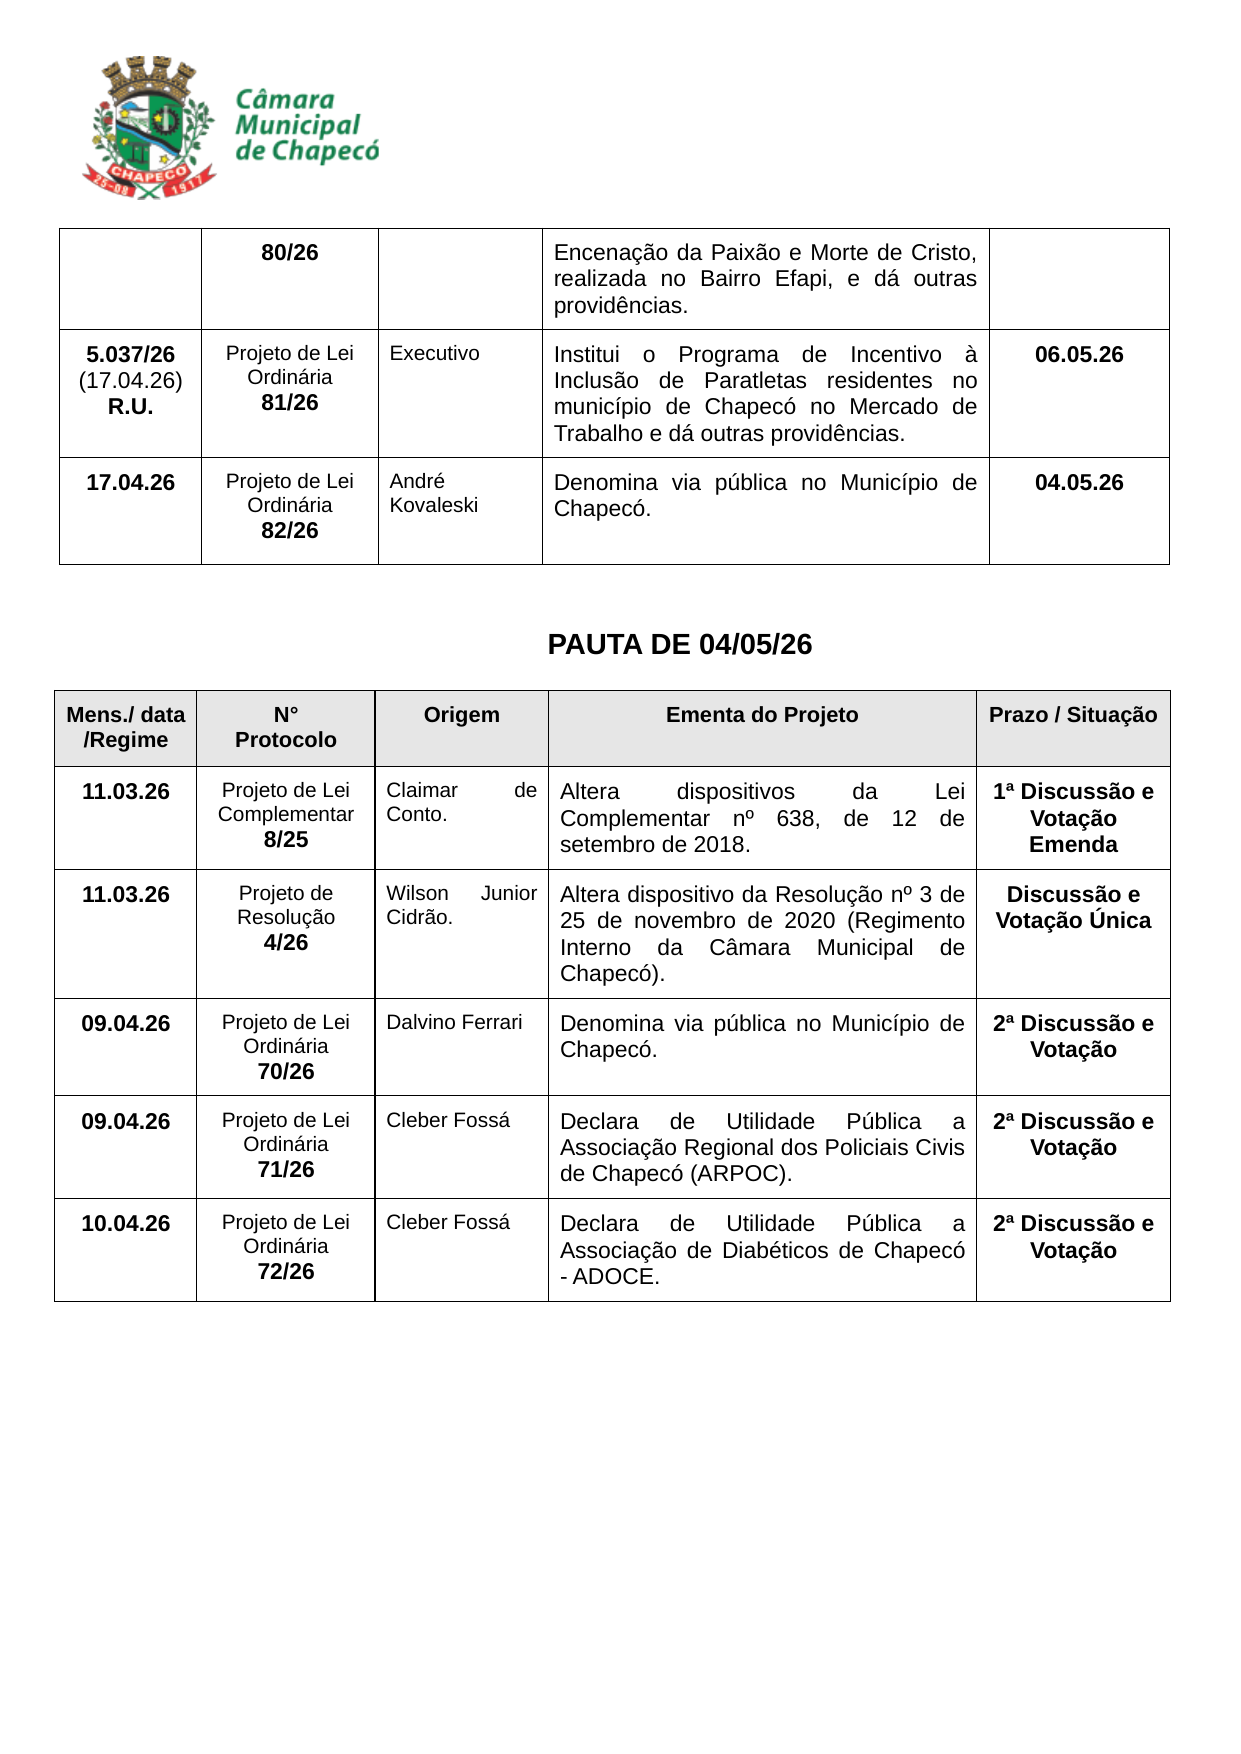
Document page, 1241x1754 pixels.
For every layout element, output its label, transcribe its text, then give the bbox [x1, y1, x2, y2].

table_cell Discussão e Votação Única [977, 870, 1170, 997]
table_cell [60, 229, 201, 329]
table_cell Claimar de Conto. [376, 767, 548, 868]
table_cell [990, 229, 1169, 329]
table_cell Denomina via pública no Município de Chapecó. [543, 458, 989, 564]
table_cell Wilson Junior Cidrão. [376, 870, 548, 997]
table_cell Altera dispositivo da Resolução nº 3 de 25 de novembro de 2020 (Regimento Interno da Câmara Municipal de Chapecó). [549, 870, 976, 997]
table_cell 10.04.26 [55, 1199, 196, 1301]
table_cell Encenação da Paixão e Morte de Cristo, realizada no Bairro Efapi, e dá outras providências. [543, 229, 989, 329]
table_cell Projeto de Lei Ordinária 71/26 [197, 1096, 374, 1198]
table_cell 2ª Discussão e Votação [977, 1199, 1170, 1301]
table_cell 1ª Discussão e Votação Emenda [977, 767, 1170, 868]
table_cell 80/26 [202, 229, 378, 329]
table_cell Projeto de Lei Ordinária 72/26 [197, 1199, 374, 1301]
subtitle PAUTA DE 04/05/26 [215, 627, 1145, 661]
table_cell 2ª Discussão e Votação [977, 1096, 1170, 1198]
table_header Mens./ data /Regime [55, 691, 196, 766]
table_cell [379, 229, 542, 329]
table_cell Institui o Programa de Incentivo à Inclusão de Paratletas residentes no município de Chapecó no Mercado de Trabalho e dá outras providências. [543, 330, 989, 457]
table_cell Dalvino Ferrari [376, 999, 548, 1095]
table_cell André Kovaleski [379, 458, 542, 564]
table_cell Projeto de Lei Ordinária 82/26 [202, 458, 378, 564]
table_cell Projeto de Lei Ordinária 70/26 [197, 999, 374, 1095]
table_cell Declara de Utilidade Pública a Associação de Diabéticos de Chapecó - ADOCE. [549, 1199, 976, 1301]
table_cell 11.03.26 [55, 767, 196, 868]
table_cell Projeto de Lei Ordinária 81/26 [202, 330, 378, 457]
table_header Ementa do Projeto [549, 691, 976, 766]
table_cell 5.037/26 (17.04.26) R.U. [60, 330, 201, 457]
table_cell 06.05.26 [990, 330, 1169, 457]
table_cell 17.04.26 [60, 458, 201, 564]
table_cell 09.04.26 [55, 1096, 196, 1198]
table_header Origem [376, 691, 548, 766]
table_cell 11.03.26 [55, 870, 196, 997]
table_cell Cleber Fossá [376, 1096, 548, 1198]
table_cell Altera dispositivos da Lei Complementar nº 638, de 12 de setembro de 2018. [549, 767, 976, 868]
table_cell 2ª Discussão e Votação [977, 999, 1170, 1095]
table_cell Projeto de Resolução 4/26 [197, 870, 374, 997]
table_cell Denomina via pública no Município de Chapecó. [549, 999, 976, 1095]
table_cell 04.05.26 [990, 458, 1169, 564]
table_cell Projeto de Lei Complementar 8/25 [197, 767, 374, 868]
table_header N° Protocolo [197, 691, 374, 766]
table_cell 09.04.26 [55, 999, 196, 1095]
table_header Prazo / Situação [977, 691, 1170, 766]
table_cell Declara de Utilidade Pública a Associação Regional dos Policiais Civis de Chapecó (ARPOC). [549, 1096, 976, 1198]
table_cell Cleber Fossá [376, 1199, 548, 1301]
table_cell Executivo [379, 330, 542, 457]
picture [81, 56, 379, 200]
